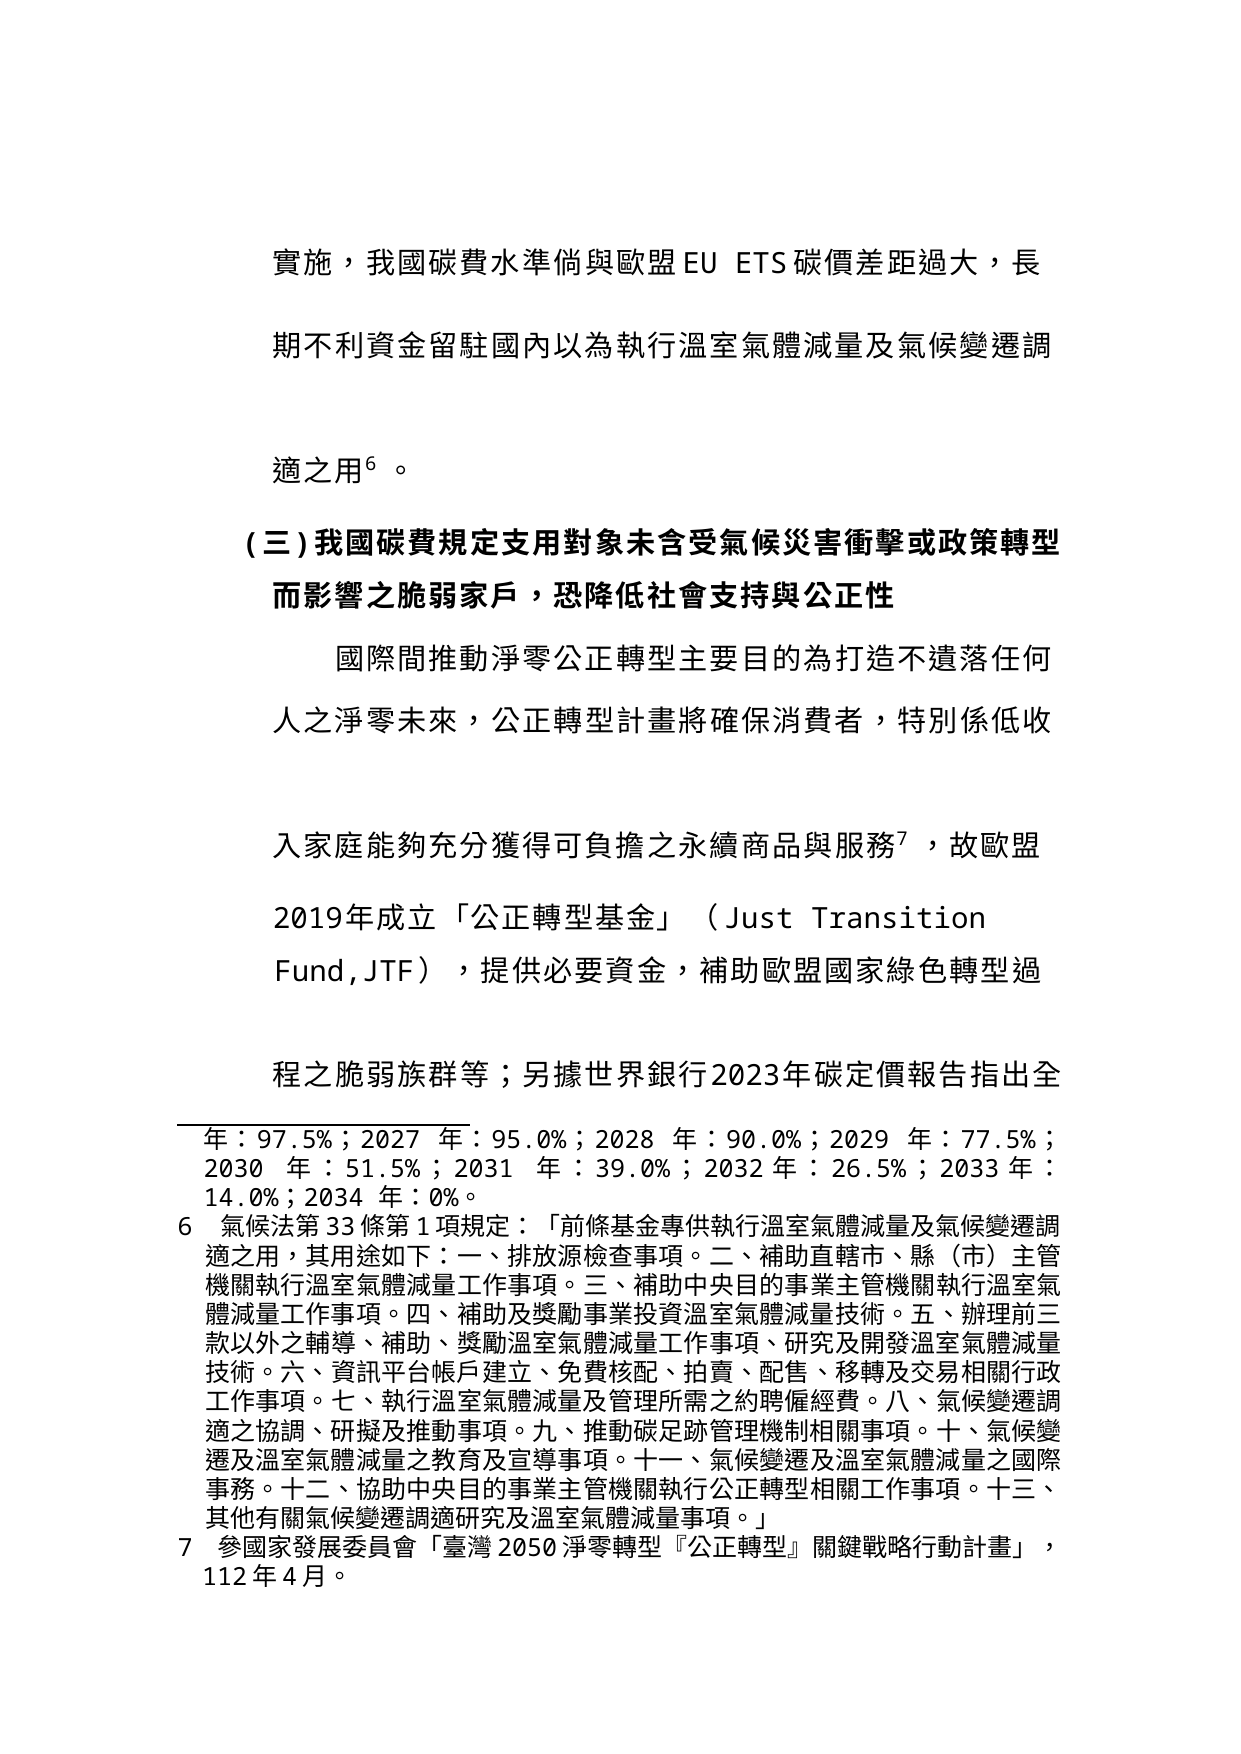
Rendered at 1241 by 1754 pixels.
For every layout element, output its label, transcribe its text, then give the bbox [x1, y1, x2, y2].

text 年：97.5%；2027 年：95.0%；2028 年：90.0%；2029 年：77.5%；2030 年：51.5%；2031 年：39.0%；2032年：26.5%；2033年：14.0%；2034 年：0%。 [177, 1125, 1063, 1212]
text (三)我國碳費規定支用對象未含受氣候災害衝擊或政策轉型而影響之脆弱家戶，恐降低社會支持與公正性 [236, 490, 1063, 615]
text 實施，我國碳費水準倘與歐盟EU ETS碳價差距過大，長期不利資金留駐國內以為執行溫室氣體減量及氣候變遷調適之用。 [266, 177, 1063, 490]
text 氣候法第33條第1項規定：「前條基金專供執行溫室氣體減量及氣候變遷調適之用，其用途如下：一、排放源檢查事項。二、補助直轄市、縣（市）主管機關執行溫室氣體減量工作事項。三、補助中央目的事業主管機關執行溫室氣體減量工作事項。四、補助及獎勵事業投資溫室氣體減量技術。五、辦理前三款以外之輔導、補助、獎勵溫室氣體減量工作事項、研究及開發溫室氣體減量技術。六、資訊平台帳戶建立、免費核配、拍賣、配售、移轉及交易相關行政工作事項。七、執行溫室氣體減量及管理所需之約聘僱經費。八、氣候變遷調適之協調、研擬及推動事項。九、推動碳足跡管理機制相關事項。十、氣候變遷及溫室氣體減量之教育及宣導事項。十一、氣候變遷及溫室氣體減量之國際事務。十二、協助中央目的事業主管機關執行公正轉型相關工作事項。十三、其他有關氣候變遷調適研究及溫室氣體減量事項。」 [177, 1212, 1063, 1533]
text 國際間推動淨零公正轉型主要目的為打造不遺落任何人之淨零未來，公正轉型計畫將確保消費者，特別係低收入家庭能夠充分獲得可負擔之永續商品與服務，故歐盟2019年成立「公正轉型基金」（Just Transition Fund,JTF），提供必要資金，補助歐盟國家綠色轉型過程之脆弱族群等；另據世界銀行2023年碳定價報告指出全 [266, 615, 1063, 1115]
text 參國家發展委員會「臺灣2050淨零轉型『公正轉型』關鍵戰略行動計畫」，112年4月。 [177, 1533, 1063, 1592]
